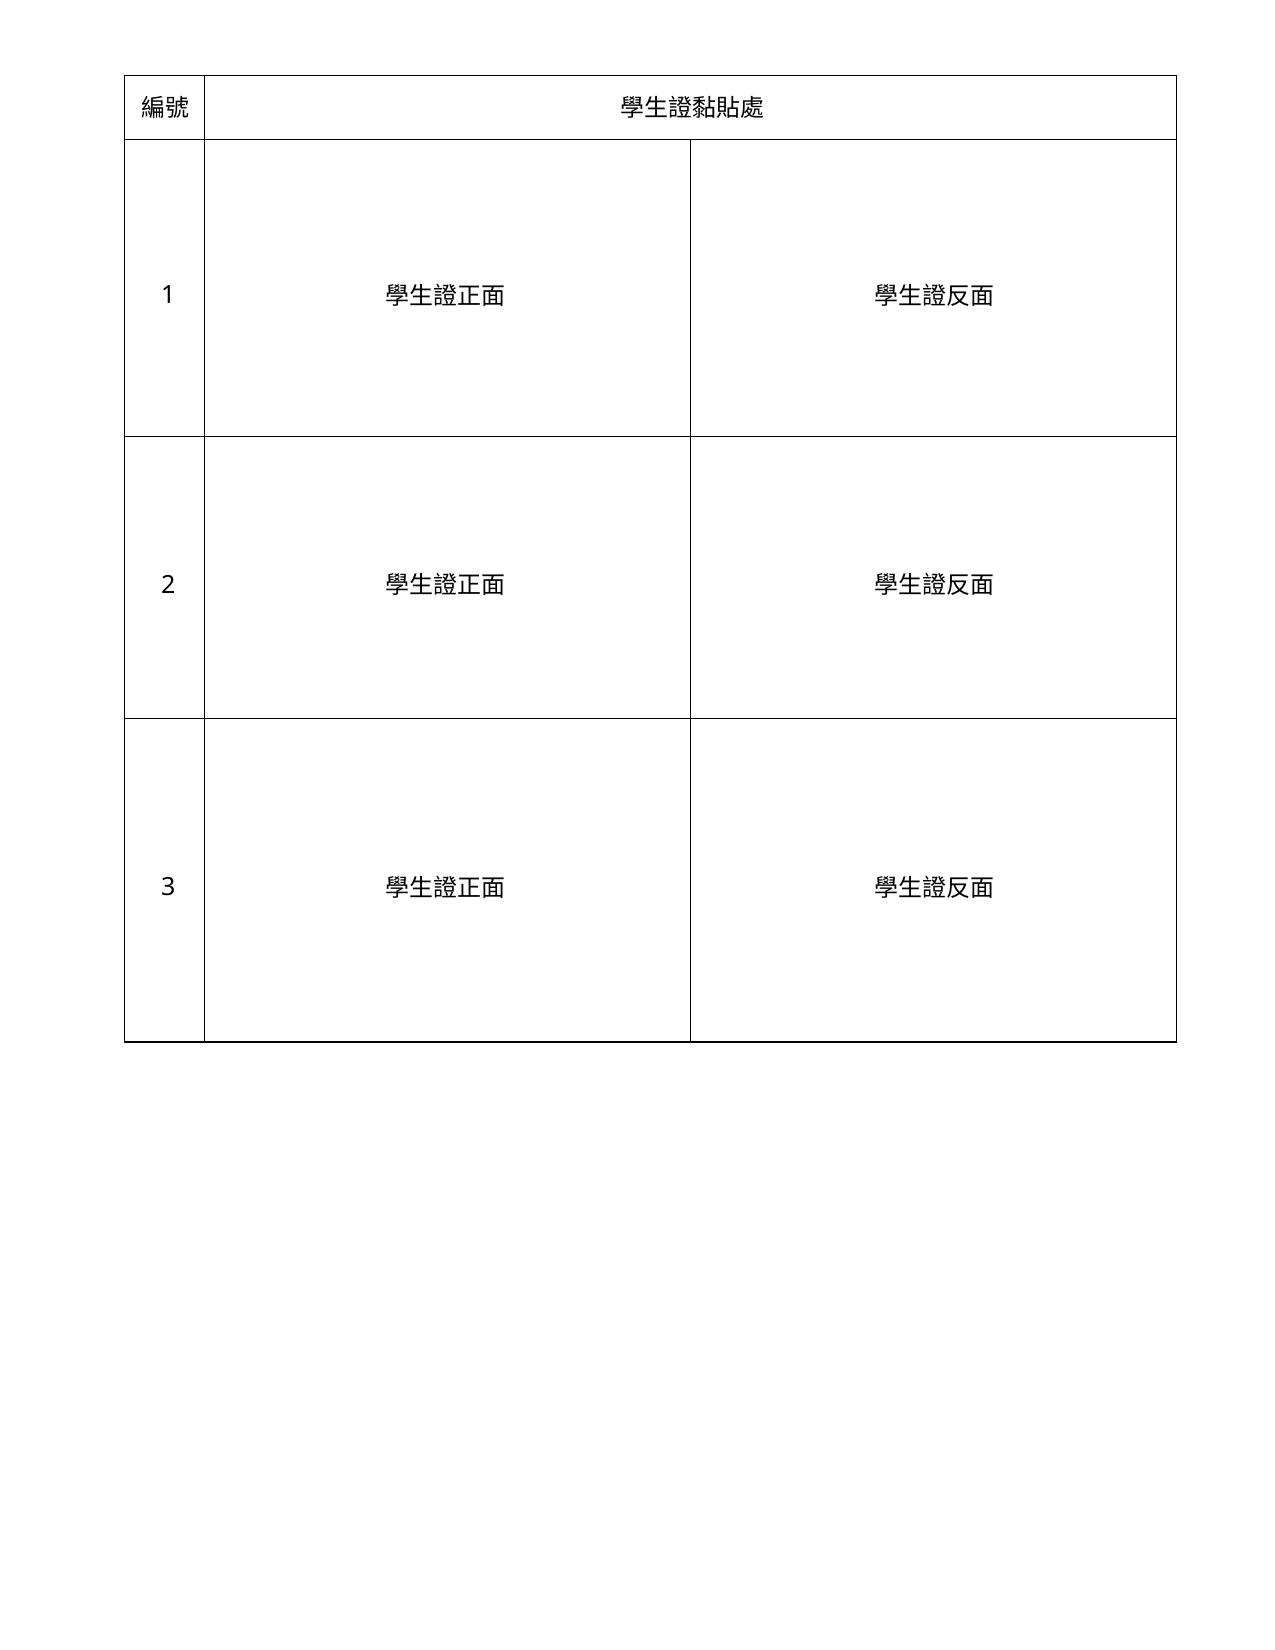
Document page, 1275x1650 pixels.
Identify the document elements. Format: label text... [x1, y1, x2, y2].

table_cell 1 [125, 140, 204, 436]
table_header [875, 76, 1176, 139]
table_cell 學生證反面 [875, 437, 1176, 718]
table_cell 學生證正面 [205, 140, 690, 436]
table_cell [691, 437, 874, 718]
table_header 學生證黏貼處 [205, 76, 874, 139]
table_cell [691, 719, 874, 1041]
table_cell 3 [125, 719, 204, 1041]
table_cell 2 [125, 437, 204, 718]
table_cell 學生證正面 [205, 437, 690, 718]
table_cell 學生證反面 [875, 140, 1176, 436]
table_cell 學生證反面 [875, 719, 1176, 1041]
table_cell 學生證正面 [205, 719, 690, 1041]
table_header 編號 [125, 76, 204, 139]
table_cell [691, 140, 874, 436]
